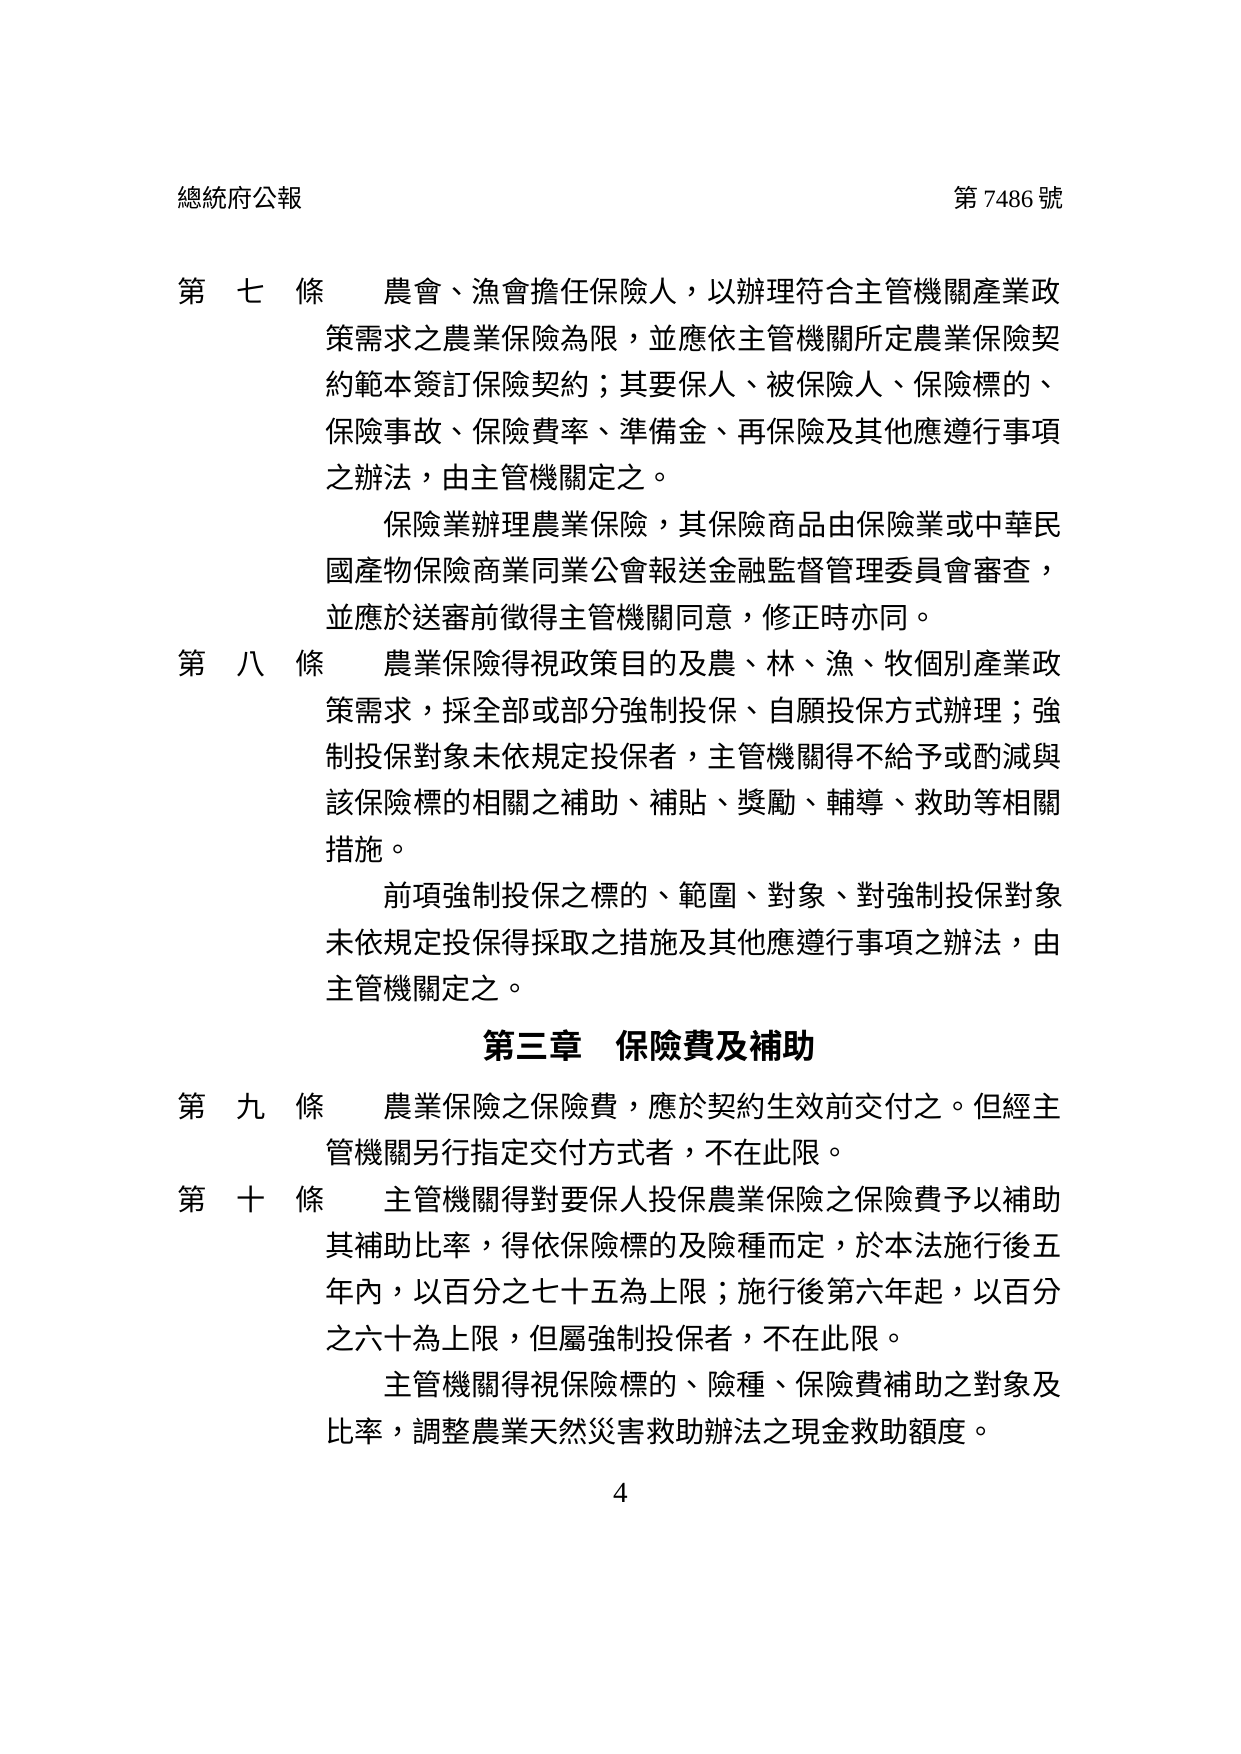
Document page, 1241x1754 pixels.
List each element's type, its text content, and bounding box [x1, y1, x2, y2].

text 前項強制投保之標的、範圍、對象、對強制投保對象未依規定投保得採取之措施及其他應遵行事項之辦法，由主管機關定之。 [325, 870, 1063, 1009]
text 第 七 條 農會、漁會擔任保險人，以辦理符合主管機關產業政策需求之農業保險為限，並應依主管機關所定農業保險契約範本簽訂保險契約；其要保人、被保險人、保險標的、保險事故、保險費率、準備金、再保險及其他應遵行事項之辦法，由主管機關定之。 [177, 266, 1063, 498]
text 保險業辦理農業保險，其保險商品由保險業或中華民國產物保險商業同業公會報送金融監督管理委員會審查，並應於送審前徵得主管機關同意，修正時亦同。 [325, 498, 1063, 637]
text 第 八 條 農業保險得視政策目的及農、林、漁、牧個別產業政策需求，採全部或部分強制投保、自願投保方式辦理；強制投保對象未依規定投保者，主管機關得不給予或酌減與該保險標的相關之補助、補貼、獎勵、輔導、救助等相關措施。 [177, 637, 1063, 870]
text 第 十 條 主管機關得對要保人投保農業保險之保險費予以補助；其補助比率，得依保險標的及險種而定，於本法施行後五年內，以百分之七十五為上限；施行後第六年起，以百分之六十為上限，但屬強制投保者，不在此限。 [177, 1173, 1063, 1359]
text 第三章 保險費及補助 [482, 1022, 1063, 1067]
text 主管機關得視保險標的、險種、保險費補助之對象及比率，調整農業天然災害救助辦法之現金救助額度。 [325, 1359, 1063, 1452]
text 第 九 條 農業保險之保險費，應於契約生效前交付之。但經主管機關另行指定交付方式者，不在此限。 [177, 1080, 1063, 1173]
